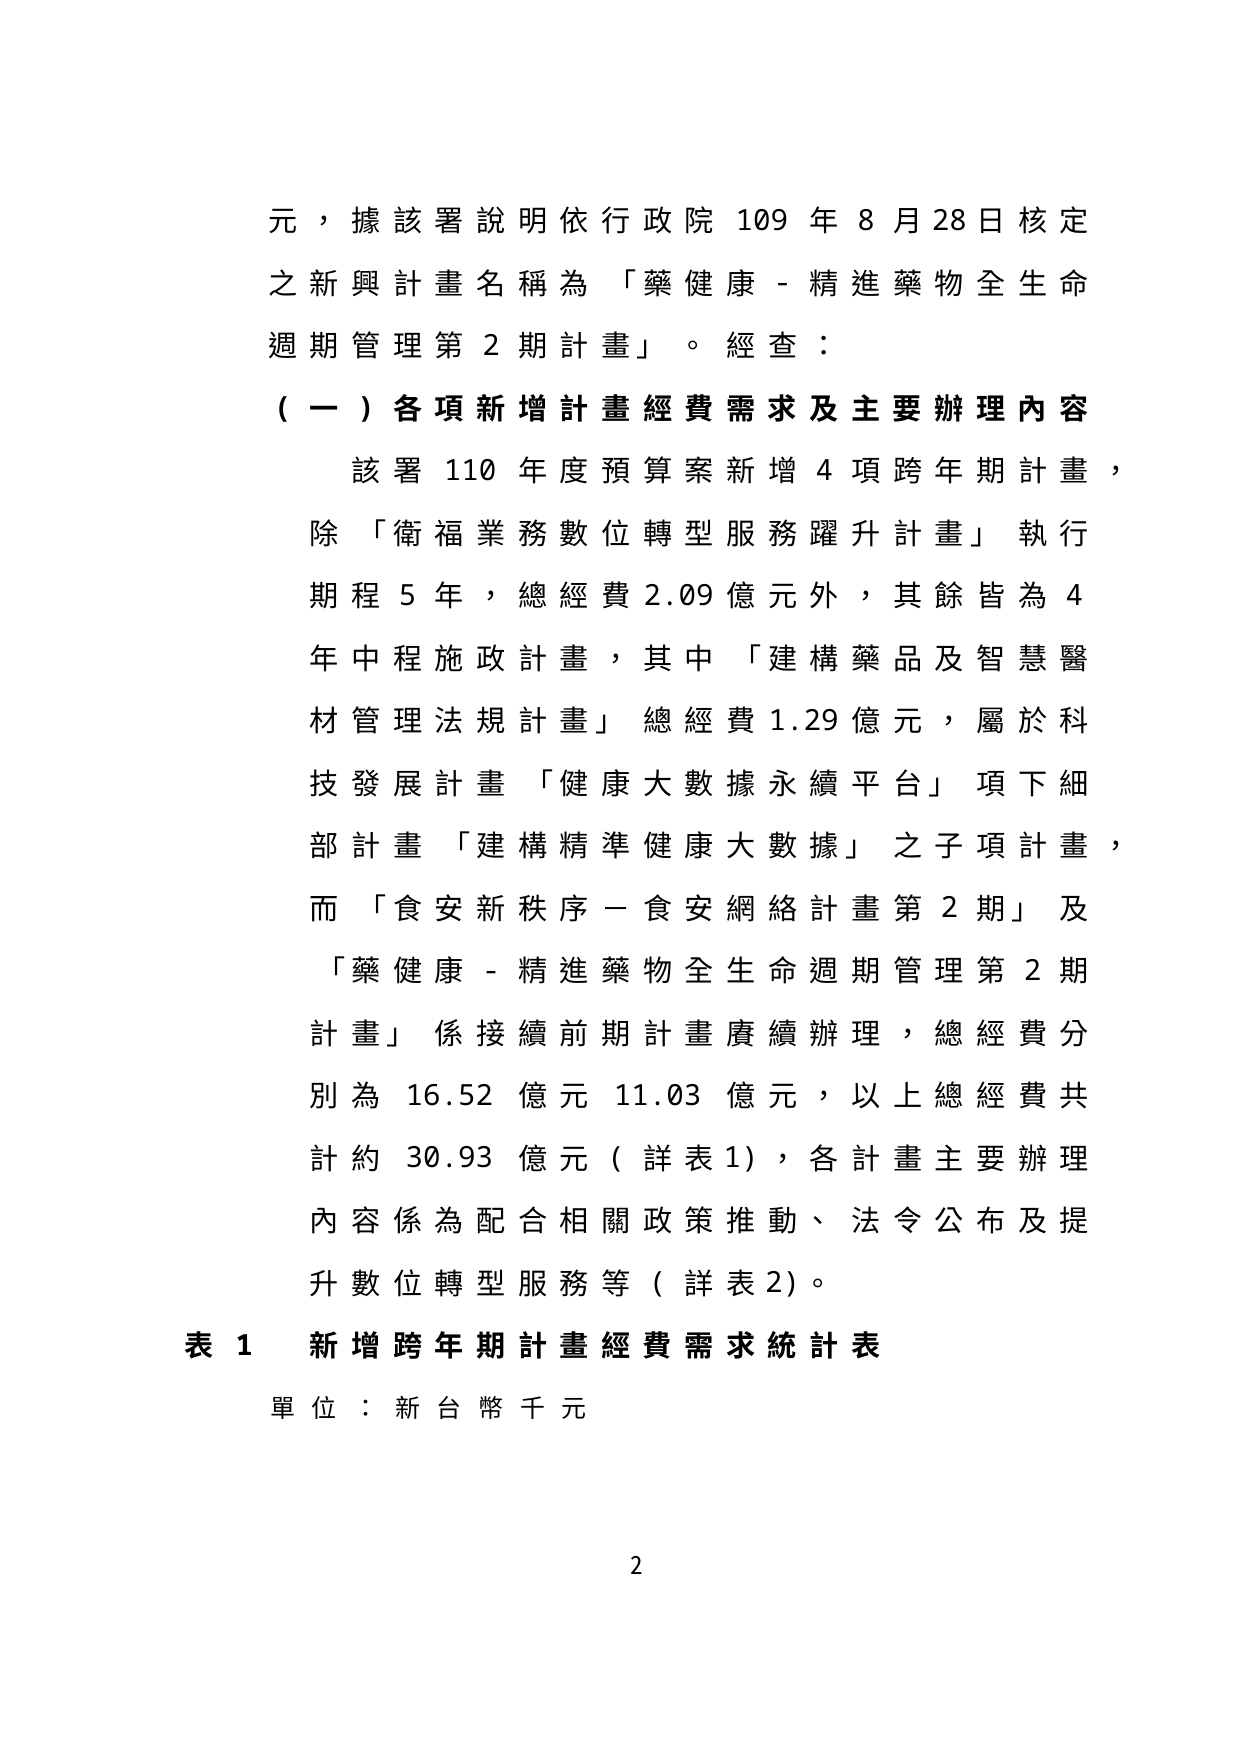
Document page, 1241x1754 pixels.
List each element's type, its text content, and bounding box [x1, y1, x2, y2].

text 該署110年度預算案新增4項跨年期計畫，除「衛福業務數位轉型服務躍升計畫」執行期程5年，總經費2.09億元外，其餘皆為4年中程施政計畫，其中「建構藥品及智慧醫材管理法規計畫」總經費1.29億元，屬於科技發展計畫「健康大數據永續平台」項下細部計畫「建構精準健康大數據」之子項計畫，而「食安新秩序－食安網絡計畫第2期」及「藥健康-精進藥物全生命週期管理第2期計畫」係接續前期計畫賡續辦理，總經費分別為16.52億元11.03億元，以上總經費共計約30.93億元(詳表1)，各計畫主要辦理內容係為配合相關政策推動、法令公布及提升數位轉型服務等(詳表2)。 [267, 427, 1095, 1302]
text 食藥署110年度預算案新增4項計畫共計3億8,445萬4千元，包括「科技業務」項下「建構藥品及智慧醫材管理法規計畫」2,463萬2千元、「衛福業務數位轉型服務躍升計畫」2,100萬元及「食品管理工作」項下「食安新秩序-食安網絡第2期計畫」2億1,066萬7千元；另「藥粧管理工作」項下「藥物全生命週期精進管理」計畫1億2,815萬5千元，據該署說明依行政院109年8月28日核定之新興計畫名稱為「藥健康-精進藥物全生命週期管理第2期計畫」。經查： [237, 177, 1095, 365]
text 表1 新增跨年期計畫經費需求統計表 單位：新台幣千元 [178, 1302, 1095, 1427]
text (一)各項新增計畫經費需求及主要辦理內容 [237, 365, 1095, 427]
